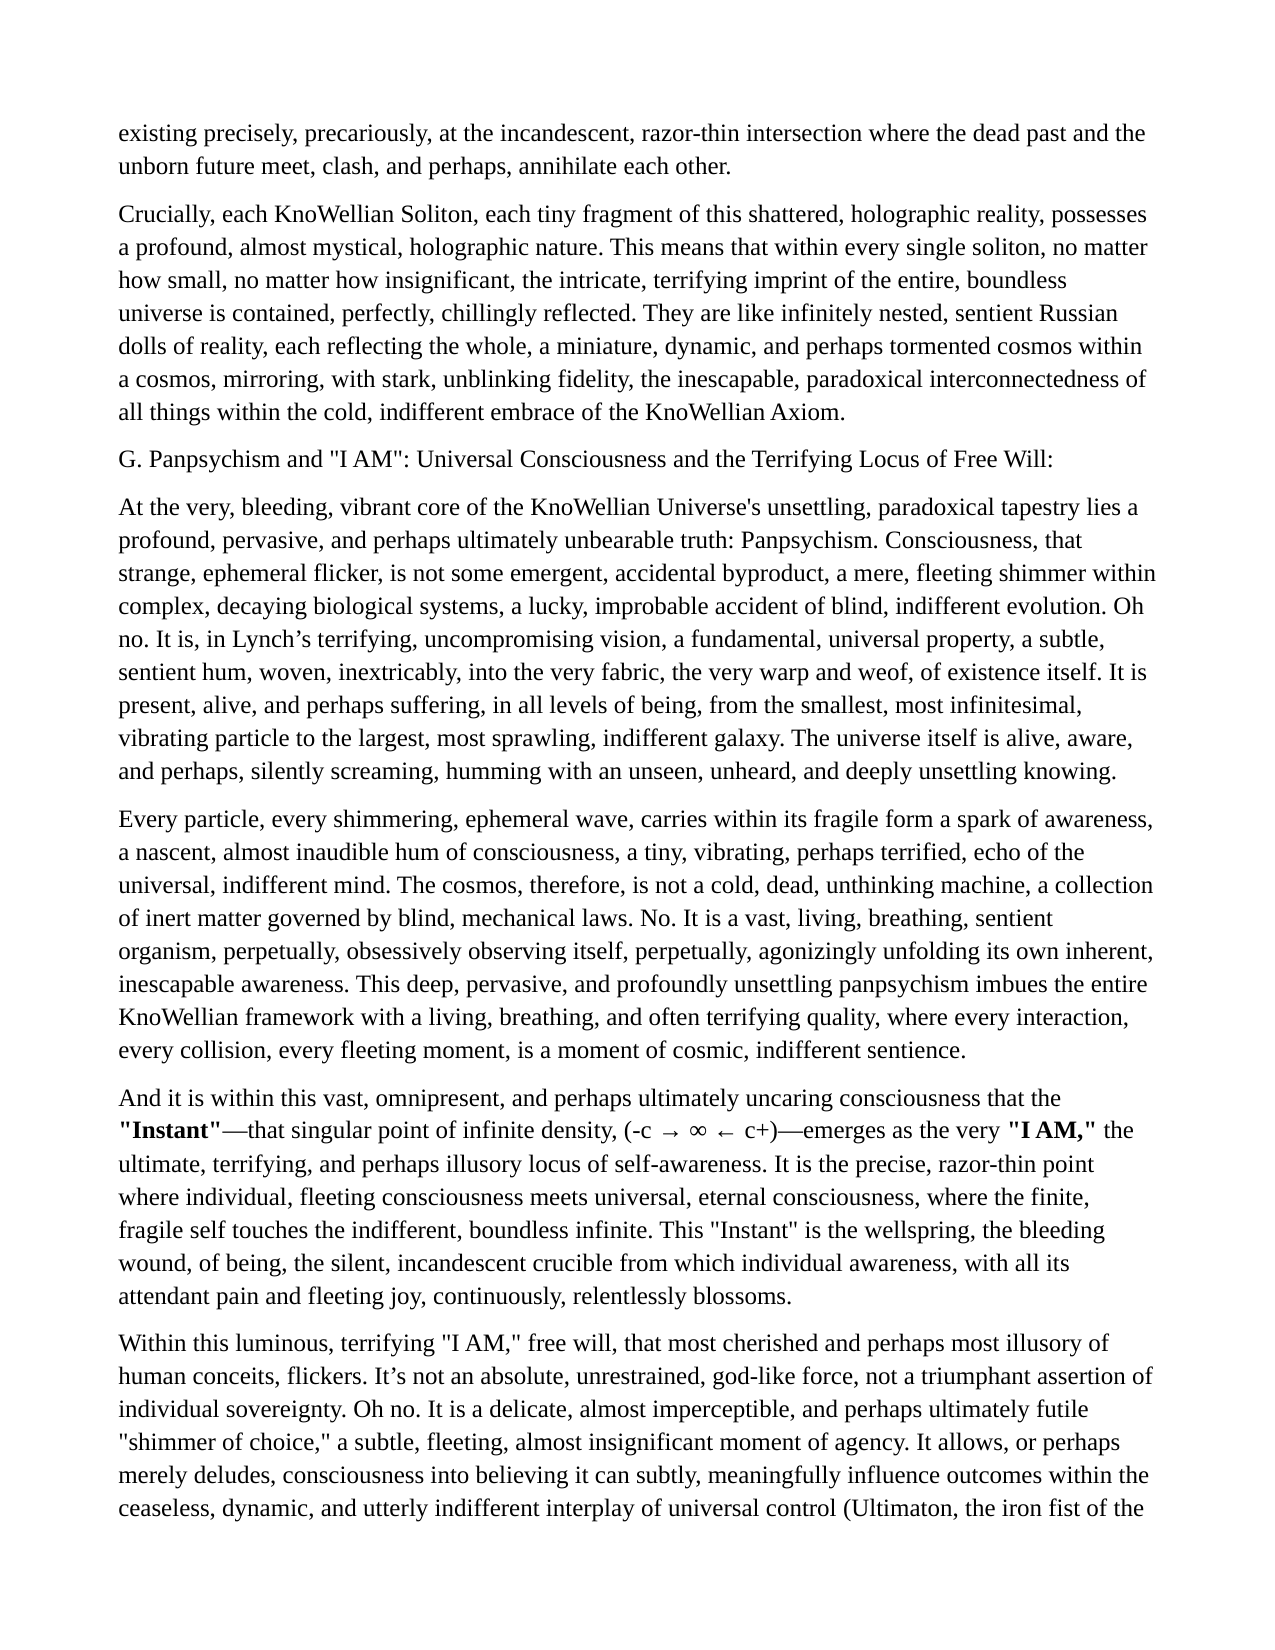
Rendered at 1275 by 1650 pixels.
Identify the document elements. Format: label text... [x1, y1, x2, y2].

text existing precisely, precariously, at the incandescent, razor-thin intersection where the dead past and the unborn future meet, clash, and perhaps, annihilate each other. [118, 118, 1157, 180]
text Every particle, every shimmering, ephemeral wave, carries within its fragile form a spark of awareness, a nascent, almost inaudible hum of consciousness, a tiny, vibrating, perhaps terrified, echo of the universal, indifferent mind. The cosmos, therefore, is not a cold, dead, unthinking machine, a collection of inert matter governed by blind, mechanical laws. No. It is a vast, living, breathing, sentient organism, perpetually, obsessively observing itself, perpetually, agonizingly unfolding its own inherent, inescapable awareness. This deep, pervasive, and profoundly unsettling panpsychism imbues the entire KnoWellian framework with a living, breathing, and often terrifying quality, where every interaction, every collision, every fleeting moment, is a moment of cosmic, indifferent sentience. [118, 804, 1157, 1064]
text G. Panpsychism and "I AM": Universal Consciousness and the Terrifying Locus of Free Will: [118, 444, 1157, 473]
text Crucially, each KnoWellian Soliton, each tiny fragment of this shattered, holographic reality, possesses a profound, almost mystical, holographic nature. This means that within every single soliton, no matter how small, no matter how insignificant, the intricate, terrifying imprint of the entire, boundless universe is contained, perfectly, chillingly reflected. They are like infinitely nested, sentient Russian dolls of reality, each reflecting the whole, a miniature, dynamic, and perhaps tormented cosmos within a cosmos, mirroring, with stark, unblinking fidelity, the inescapable, paradoxical interconnectedness of all things within the cold, indifferent embrace of the KnoWellian Axiom. [118, 199, 1157, 426]
text At the very, bleeding, vibrant core of the KnoWellian Universe's unsettling, paradoxical tapestry lies a profound, pervasive, and perhaps ultimately unbearable truth: Panpsychism. Consciousness, that strange, ephemeral flicker, is not some emergent, accidental byproduct, a mere, fleeting shimmer within complex, decaying biological systems, a lucky, improbable accident of blind, indifferent evolution. Oh no. It is, in Lynch’s terrifying, uncompromising vision, a fundamental, universal property, a subtle, sentient hum, woven, inextricably, into the very fabric, the very warp and weof, of existence itself. It is present, alive, and perhaps suffering, in all levels of being, from the smallest, most infinitesimal, vibrating particle to the largest, most sprawling, indifferent galaxy. The universe itself is alive, aware, and perhaps, silently screaming, humming with an unseen, unheard, and deeply unsettling knowing. [118, 492, 1157, 785]
text And it is within this vast, omnipresent, and perhaps ultimately uncaring consciousness that the "Instant"—that singular point of infinite density, (-c → ∞ ← c+)—emerges as the very "I AM," the ultimate, terrifying, and perhaps illusory locus of self-awareness. It is the precise, razor-thin point where individual, fleeting consciousness meets universal, eternal consciousness, where the finite, fragile self touches the indifferent, boundless infinite. This "Instant" is the wellspring, the bleeding wound, of being, the silent, incandescent crucible from which individual awareness, with all its attendant pain and fleeting joy, continuously, relentlessly blossoms. [118, 1083, 1157, 1309]
text Within this luminous, terrifying "I AM," free will, that most cherished and perhaps most illusory of human conceits, flickers. It’s not an absolute, unrestrained, god-like force, not a triumphant assertion of individual sovereignty. Oh no. It is a delicate, almost imperceptible, and perhaps ultimately futile "shimmer of choice," a subtle, fleeting, almost insignificant moment of agency. It allows, or perhaps merely deludes, consciousness into believing it can subtly, meaningfully influence outcomes within the ceaseless, dynamic, and utterly indifferent interplay of universal control (Ultimaton, the iron fist of the [118, 1328, 1157, 1522]
